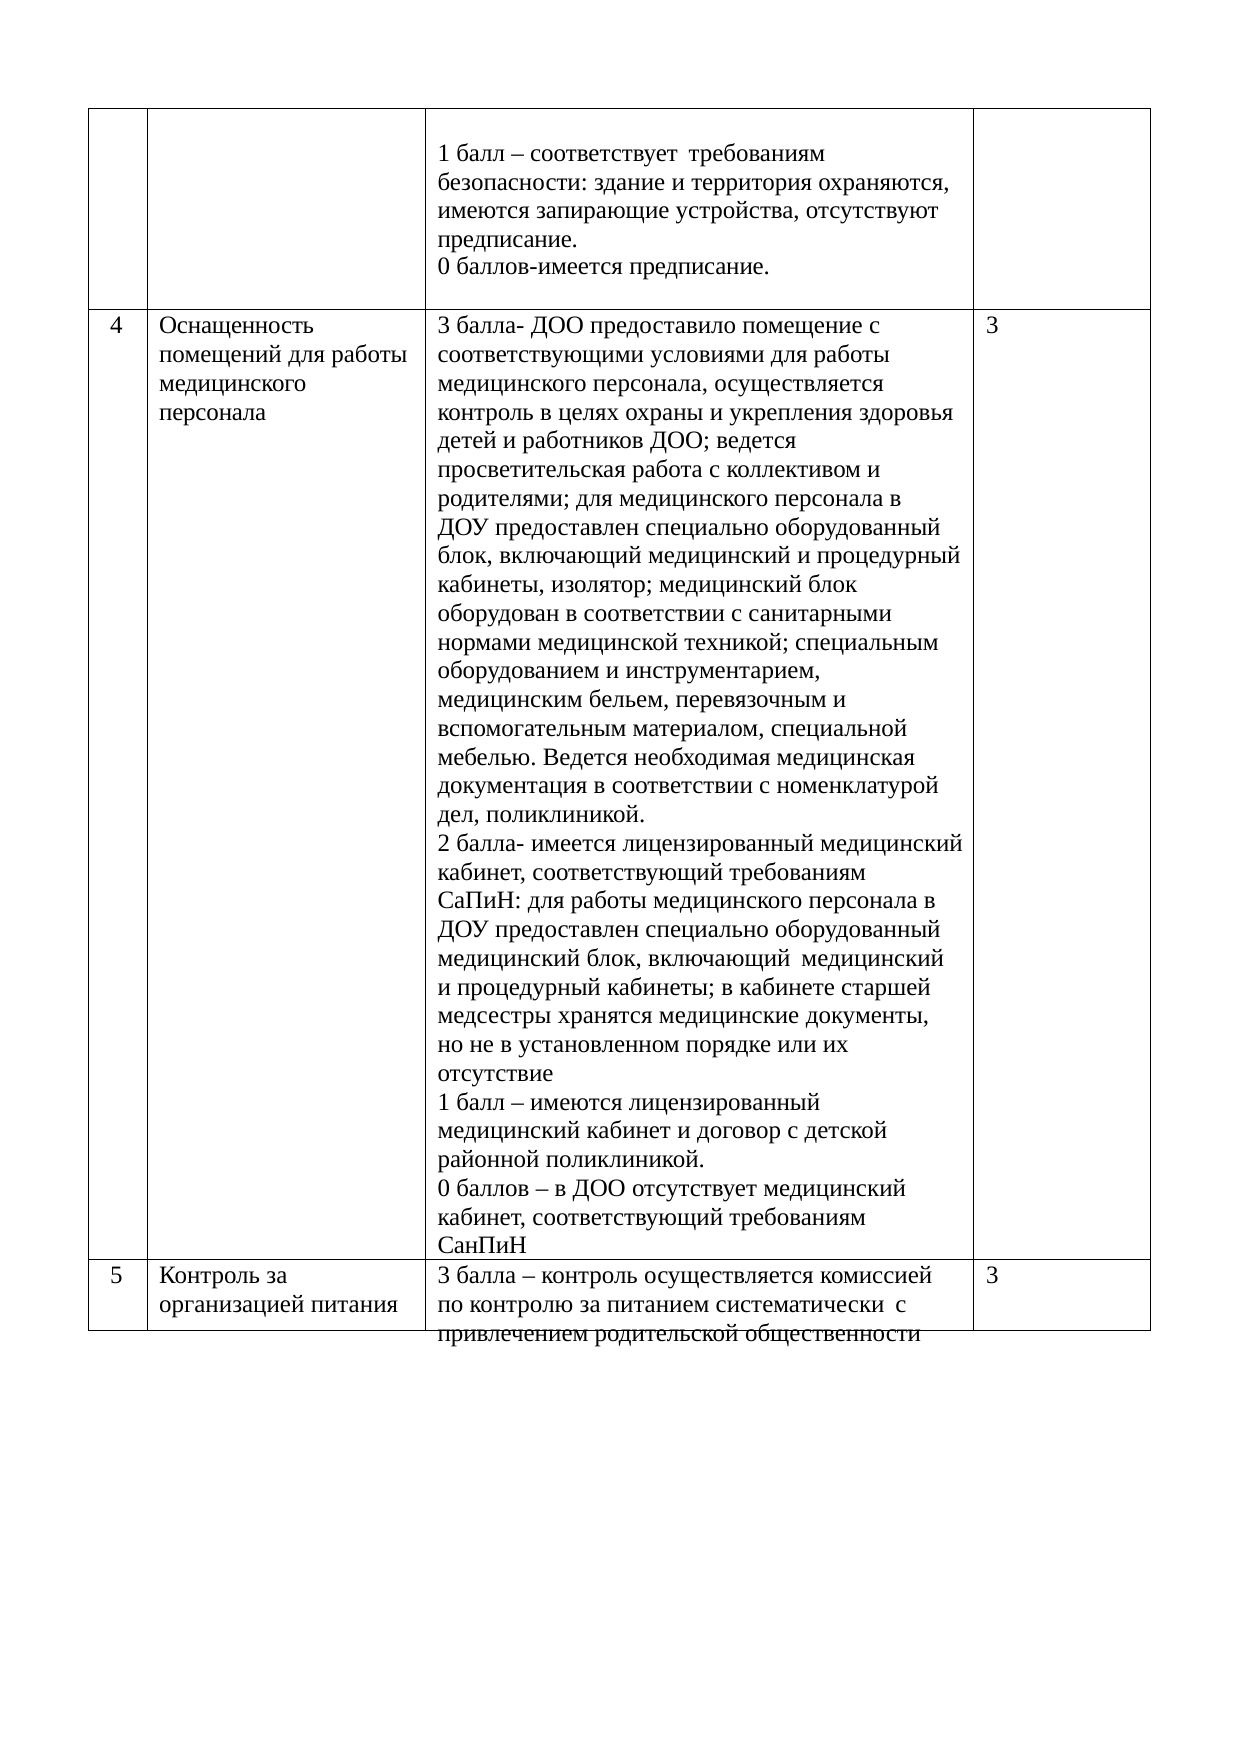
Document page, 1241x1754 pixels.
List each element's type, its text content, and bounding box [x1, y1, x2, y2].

table_cell Контроль за организацией питания [148, 1260, 425, 1330]
table_cell 3 [974, 310, 1150, 1259]
table_cell 4 [89, 310, 147, 1259]
table_header 1 балл – соответствует требованиям безопасности: здание и территория охраняются, имеются запирающие устройства, отсутствуют предписание. 0 баллов-имеется предписание. [426, 109, 973, 309]
table_cell 3 [974, 1260, 1150, 1330]
table_cell 3 балла- ДОО предоставило помещение с соответствующими условиями для работы медицинского персонала, осуществляется контроль в целях охраны и укрепления здоровья детей и работников ДОО; ведется просветительская работа с коллективом и родителями; для медицинского персонала в ДОУ предоставлен специально оборудованный блок, включающий медицинский и процедурный кабинеты, изолятор; медицинский блок оборудован в соответствии с санитарными нормами медицинской техникой; специальным оборудованием и инструментарием, медицинским бельем, перевязочным и вспомогательным материалом, специальной мебелью. Ведется необходимая медицинская документация в соответствии с номенклатурой дел, поликлиникой. 2 балла- имеется лицензированный медицинский кабинет, соответствующий требованиям СаПиН: для работы медицинского персонала в ДОУ предоставлен специально оборудованный медицинский блок, включающий медицинский и процедурный кабинеты; в кабинете старшей медсестры хранятся медицинские документы, но не в установленном порядке или их отсутствие 1 балл – имеются лицензированный медицинский кабинет и договор с детской районной поликлиникой. 0 баллов – в ДОО отсутствует медицинский кабинет, соответствующий требованиям СанПиН [426, 310, 973, 1259]
table_cell 3 балла – контроль осуществляется комиссией по контролю за питанием систематически с привлечением родительской общественности 2 балла контроль осуществляется комиссией по контролю за питанием систематически. 1 балл- контроль осуществляется комиссией по контролю за питанием эпизодически 0 баллов – контроль не осуществляется [426, 1260, 973, 1330]
table_cell 5 [89, 1260, 147, 1330]
table_header [148, 109, 425, 309]
table_header [974, 109, 1150, 309]
table_cell Оснащенность помещений для работы медицинского персонала [148, 310, 425, 1259]
table_header [89, 109, 147, 309]
